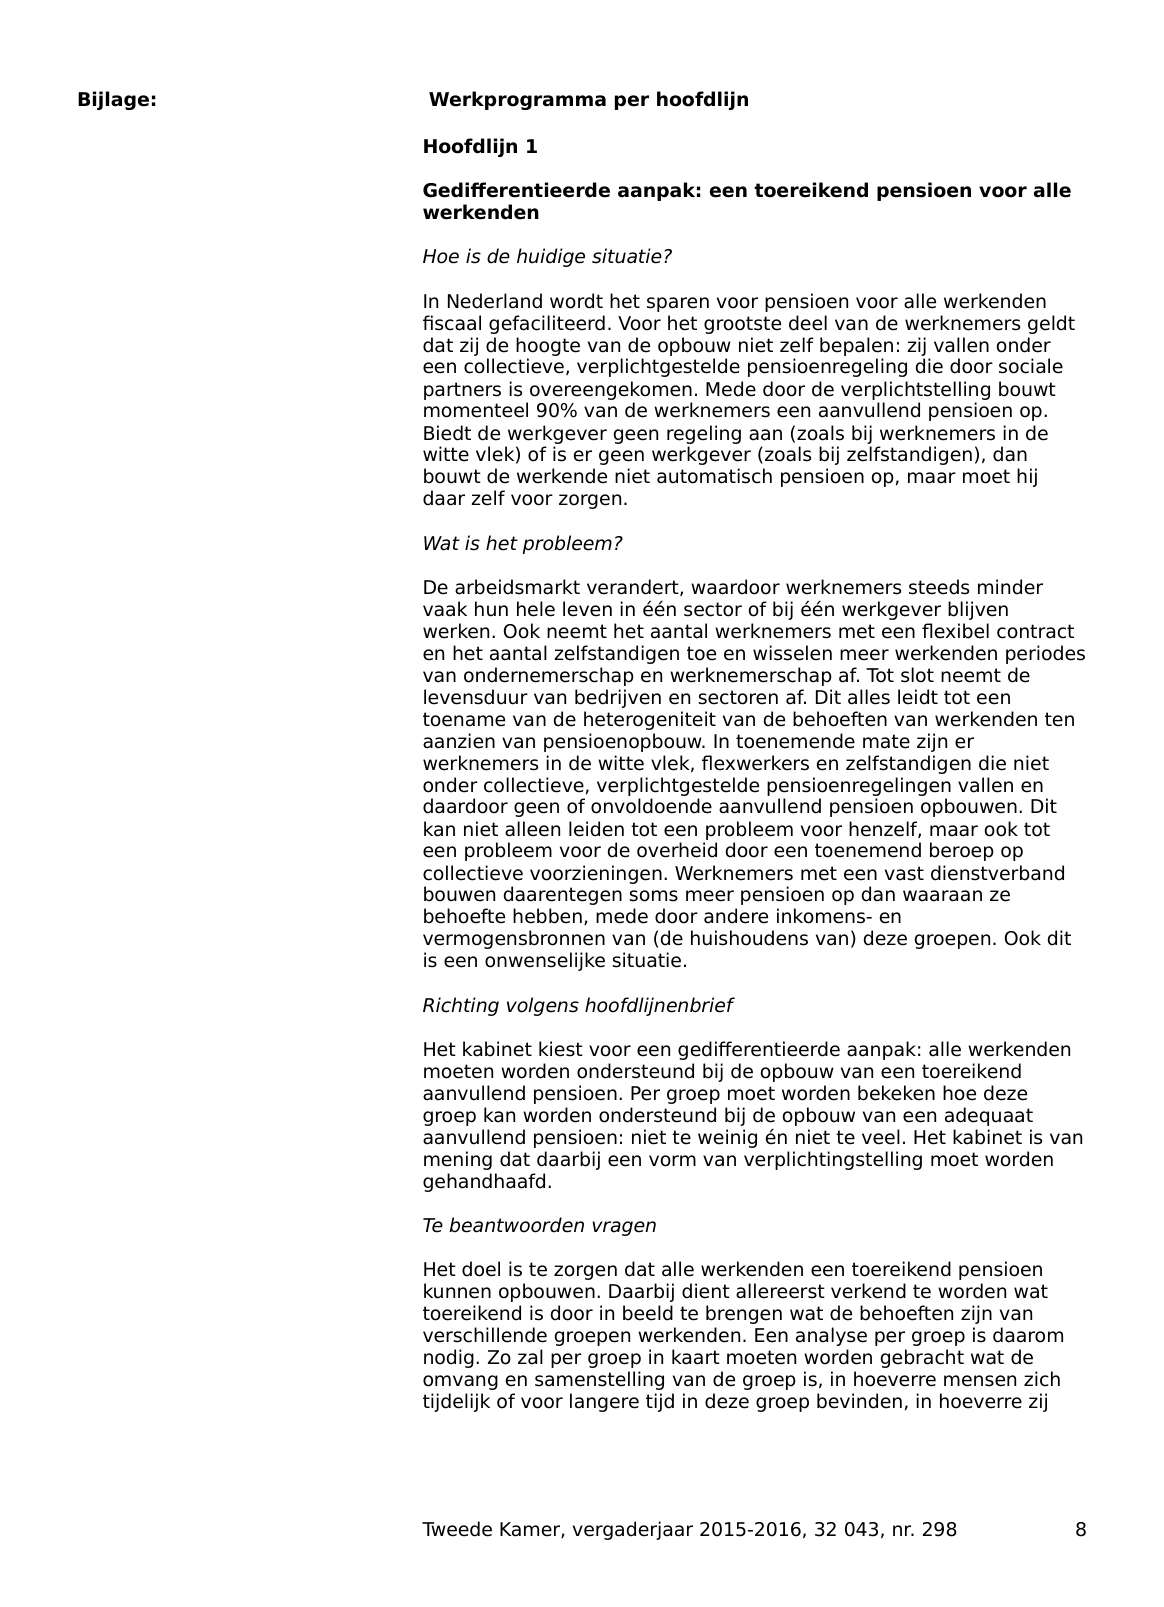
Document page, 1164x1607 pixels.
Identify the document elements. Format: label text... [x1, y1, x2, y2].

subtitle Te beantwoorden vragen [422, 1215, 1087, 1237]
text In Nederland wordt het sparen voor pensioen voor alle werkenden fiscaal gefaciliteerd. Voor het grootste deel van de werknemers geldt dat zij de hoogte van de opbouw niet zelf bepalen: zij vallen onder een collectieve, verplichtgestelde pensioenregeling die door sociale partners is overeengekomen. Mede door de verplichtstelling bouwt momenteel 90% van de werknemers een aanvullend pensioen op. Biedt de werkgever geen regeling aan (zoals bij werknemers in de witte vlek) of is er geen werkgever (zoals bij zelfstandigen), dan bouwt de werkende niet automatisch pensioen op, maar moet hij daar zelf voor zorgen. [422, 291, 1087, 510]
subtitle Wat is het probleem? [422, 532, 1087, 554]
subtitle Hoofdlijn 1 [422, 136, 1087, 158]
text Het kabinet kiest voor een gedifferentieerde aanpak: alle werkenden moeten worden ondersteund bij de opbouw van een toereikend aanvullend pensioen. Per groep moet worden bekeken hoe deze groep kan worden ondersteund bij de opbouw van een adequaat aanvullend pensioen: niet te weinig én niet te veel. Het kabinet is van mening dat daarbij een vorm van verplichtingstelling moet worden gehandhaafd. [422, 1039, 1087, 1192]
subtitle Hoe is de huidige situatie? [422, 246, 1087, 268]
text Het doel is te zorgen dat alle werkenden een toereikend pensioen kunnen opbouwen. Daarbij dient allereerst verkend te worden wat toereikend is door in beeld te brengen wat de behoeften zijn van verschillende groepen werkenden. Een analyse per groep is daarom nodig. Zo zal per groep in kaart moeten worden gebracht wat de omvang en samenstelling van de groep is, in hoeverre mensen zich tijdelijk of voor langere tijd in deze groep bevinden, in hoeverre zij [422, 1259, 1087, 1413]
subtitle Bijlage: Werkprogramma per hoofdlijn [77, 89, 1087, 111]
subtitle Richting volgens hoofdlijnenbrief [422, 994, 1087, 1016]
subtitle Gedifferentieerde aanpak: een toereikend pensioen voor alle werkenden [422, 180, 1087, 224]
text De arbeidsmarkt verandert, waardoor werknemers steeds minder vaak hun hele leven in één sector of bij één werkgever blijven werken. Ook neemt het aantal werknemers met een flexibel contract en het aantal zelfstandigen toe en wisselen meer werkenden periodes van ondernemerschap en werknemerschap af. Tot slot neemt de levensduur van bedrijven en sectoren af. Dit alles leidt tot een toename van de heterogeniteit van de behoeften van werkenden ten aanzien van pensioenopbouw. In toenemende mate zijn er werknemers in de witte vlek, flexwerkers en zelfstandigen die niet onder collectieve, verplichtgestelde pensioenregelingen vallen en daardoor geen of onvoldoende aanvullend pensioen opbouwen. Dit kan niet alleen leiden tot een probleem voor henzelf, maar ook tot een probleem voor de overheid door een toenemend beroep op collectieve voorzieningen. Werknemers met een vast dienstverband bouwen daarentegen soms meer pensioen op dan waaraan ze behoefte hebben, mede door andere inkomens- en vermogensbronnen van (de huishoudens van) deze groepen. Ook dit is een onwenselijke situatie. [422, 577, 1087, 972]
